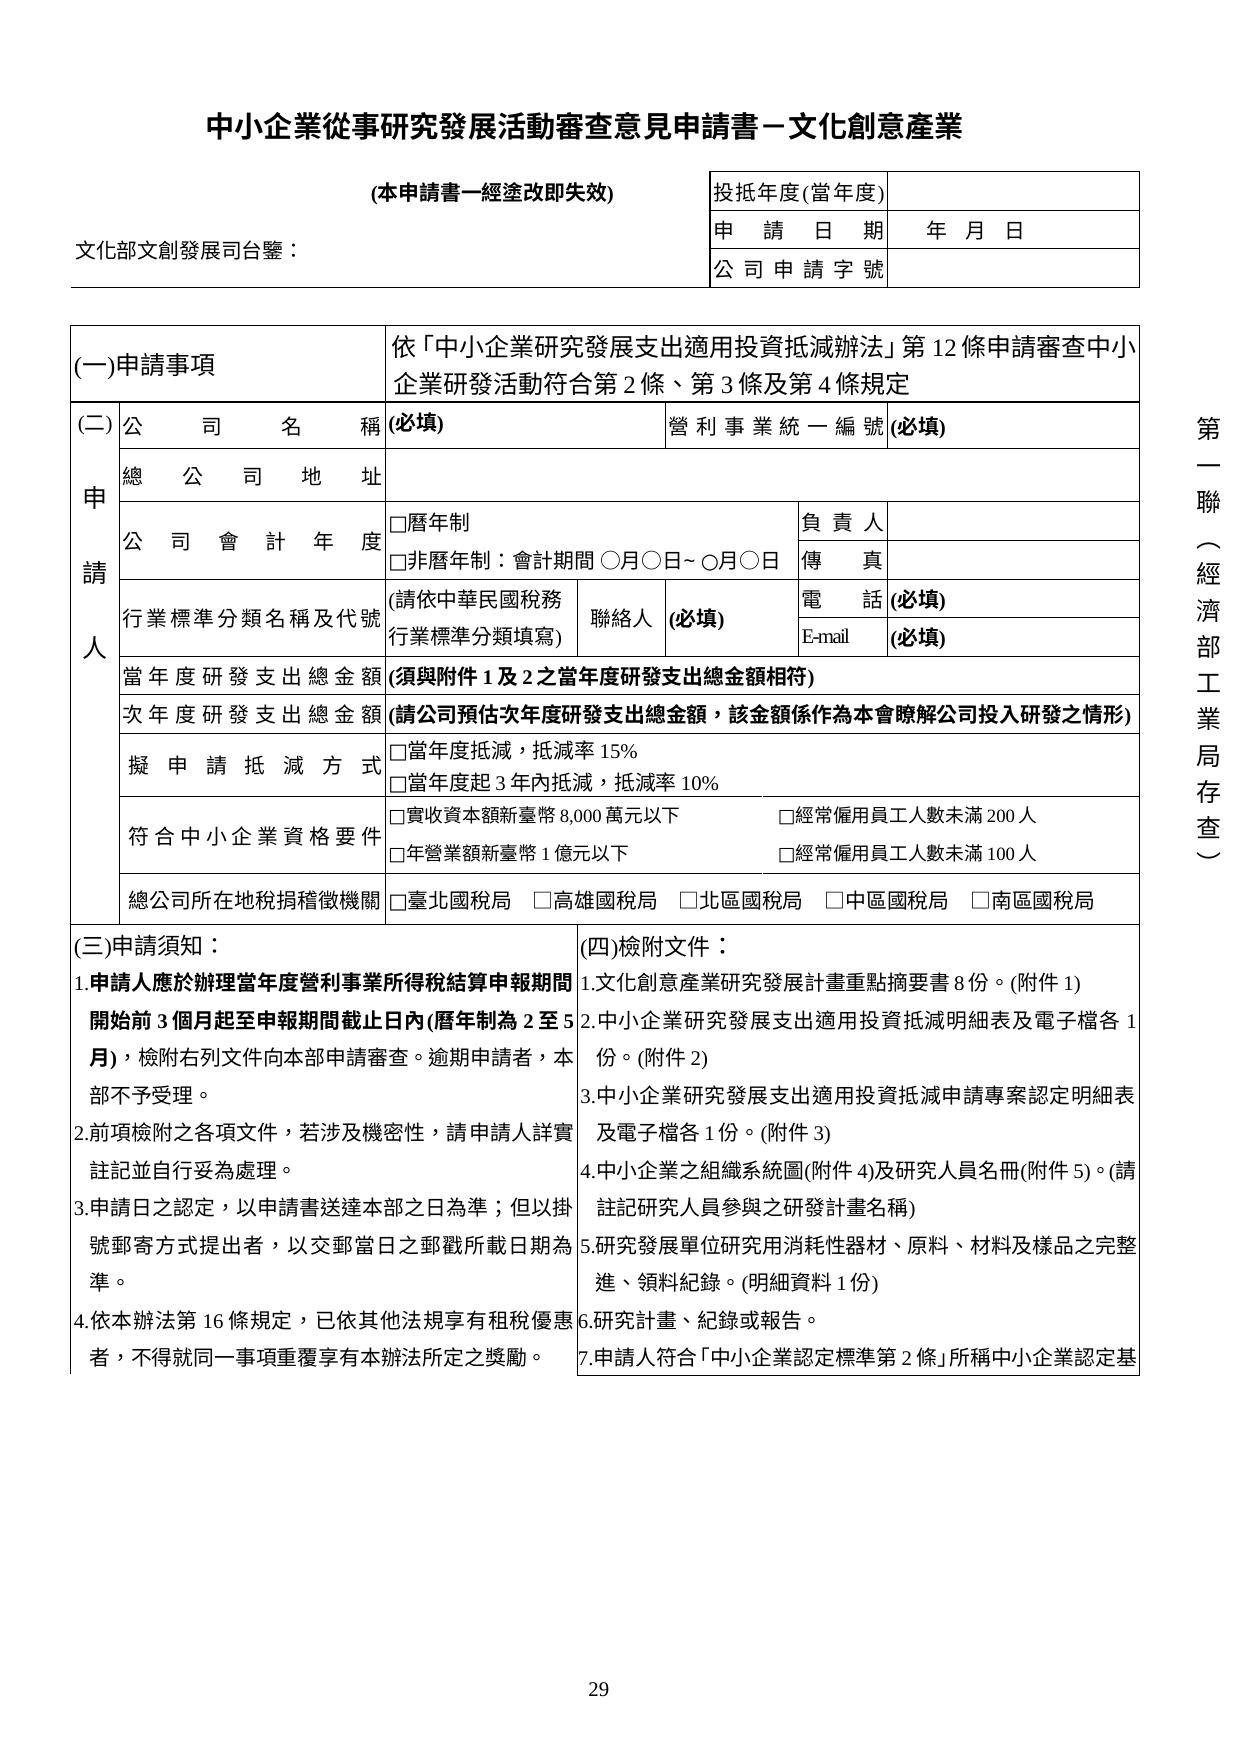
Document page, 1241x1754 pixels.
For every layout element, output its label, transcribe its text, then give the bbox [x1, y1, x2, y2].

table_cell (必填) [888, 403, 1139, 448]
table_cell (請公司預估次年度研發支出總金額，該金額係作為本會瞭解公司投入研發之情形) [386, 695, 1139, 733]
table_cell [386, 449, 1139, 501]
table_cell [29, 656, 70, 694]
table_cell [29, 448, 70, 501]
table_cell □曆年制 □非曆年制：會計期間 ○月○日~ ○月○日 [386, 502, 798, 578]
table_cell 文化部文創發展司台鑒： [71, 211, 709, 287]
table_header [888, 172, 1139, 210]
table_cell [888, 502, 1139, 540]
table_cell (必填) [888, 580, 1139, 617]
table_header (本申請書一經塗改即失效) [71, 171, 709, 210]
table_cell 電話 [799, 580, 887, 617]
table_cell [29, 540, 70, 578]
table_cell (必填) [888, 618, 1139, 656]
table_cell (一)申請事項 [71, 326, 385, 401]
table_cell □實收資本額新臺幣8,000萬元以下 [386, 797, 762, 835]
table_cell 聯絡人 [578, 580, 665, 656]
table_cell [29, 579, 70, 617]
table_cell [29, 325, 70, 401]
table_cell 總公司所在地稅捐稽徵機關 [120, 874, 385, 924]
table_cell [29, 835, 70, 873]
table_cell [29, 924, 71, 1375]
table_header 投抵年度(當年度) [711, 172, 887, 210]
table_cell 次年度研發支出總金額 [120, 695, 385, 733]
table_cell 公司會計年度 [120, 502, 385, 578]
table_cell (四)檢附文件： 1.文化創意產業研究發展計畫重點摘要書8份。(附件1) 2.中小企業研究發展支出適用投資抵減明細表及電子檔各1份。(附件2) 3.中小企業研究發展支出適用投資抵減申請專案認定明細表及電子檔各1份。(附件3) 4.中小企業之組織系統圖(附件4)及研究人員名冊(附件5)。(請註記研究人員參與之研發計畫名稱) 5.研究發展單位研究用消耗性器材、原料、材料及樣品之完整進、領料紀錄。(明細資料1份) 6.研究計畫、紀錄或報告。 7.申請人符合「中小企業認定標準第2條」所稱中小企業認定基 [578, 925, 1139, 1375]
table_cell (請依中華民國稅務行業標準分類填寫) [386, 580, 577, 656]
table_cell 擬申請抵減方式 [120, 734, 385, 796]
table_cell (二) 申 請 人 [71, 403, 119, 924]
table_cell [888, 249, 1139, 287]
table_header 中小企業從事研究發展活動審查意見申請書－文化創意產業 [29, 87, 1139, 325]
table_cell (三)申請須知： 1.申請人應於辦理當年度營利事業所得稅結算申報期間開始前3個月起至申報期間截止日內(曆年制為2至5月)，檢附右列文件向本部申請審查。逾期申請者，本部不予受理。 2.前項檢附之各項文件，若涉及機密性，請申請人詳實註記並自行妥為處理。 3.申請日之認定，以申請書送達本部之日為準；但以掛號郵寄方式提出者，以交郵當日之郵戳所載日期為準。 4.依本辦法第16條規定，已依其他法規享有租稅優惠者，不得就同一事項重覆享有本辦法所定之獎勵。 [71, 925, 577, 1375]
table_cell (必填) [386, 403, 665, 448]
table_cell 傳真 [799, 541, 887, 578]
table_cell [29, 733, 70, 796]
table_cell 申請日期 [711, 211, 887, 248]
table_cell 行業標準分類名稱及代號 [120, 580, 385, 656]
table_cell [29, 796, 70, 835]
table_cell [29, 501, 70, 540]
table_cell □臺北國稅局 □高雄國稅局 □北區國稅局 □中區國稅局 □南區國稅局 [386, 874, 1139, 924]
table_cell [29, 401, 70, 448]
table_cell 公司申請字號 [711, 249, 887, 287]
table_cell [29, 617, 70, 656]
table_cell 總公司地址 [120, 449, 385, 501]
table_cell [888, 541, 1139, 578]
table_cell □年營業額新臺幣1億元以下 [386, 836, 762, 873]
table_cell 依「中小企業研究發展支出適用投資抵減辦法」第12條申請審查中小企業研發活動符合第2條、第3條及第4條規定 [386, 326, 1139, 401]
table_cell □當年度抵減，抵減率15% □當年度起3年內抵減，抵減率10% [386, 734, 1139, 796]
table_cell (須與附件1及2之當年度研發支出總金額相符) [386, 657, 1139, 694]
table_cell 符合中小企業資格要件 [120, 797, 385, 873]
table_cell 營利事業統一編號 [666, 403, 887, 448]
table_cell E-mail [799, 618, 887, 656]
table_cell □經常僱用員工人數未滿100人 [763, 836, 1139, 873]
table_cell [29, 694, 70, 733]
table_cell 當年度研發支出總金額 [120, 657, 385, 694]
table_cell 公司名稱 [120, 403, 385, 448]
table_cell 負責人 [799, 502, 887, 540]
table_cell 年 月 日 [888, 211, 1139, 248]
table_cell [29, 873, 70, 924]
table_cell □經常僱用員工人數未滿200人 [763, 797, 1139, 835]
table_cell (必填) [666, 580, 798, 656]
